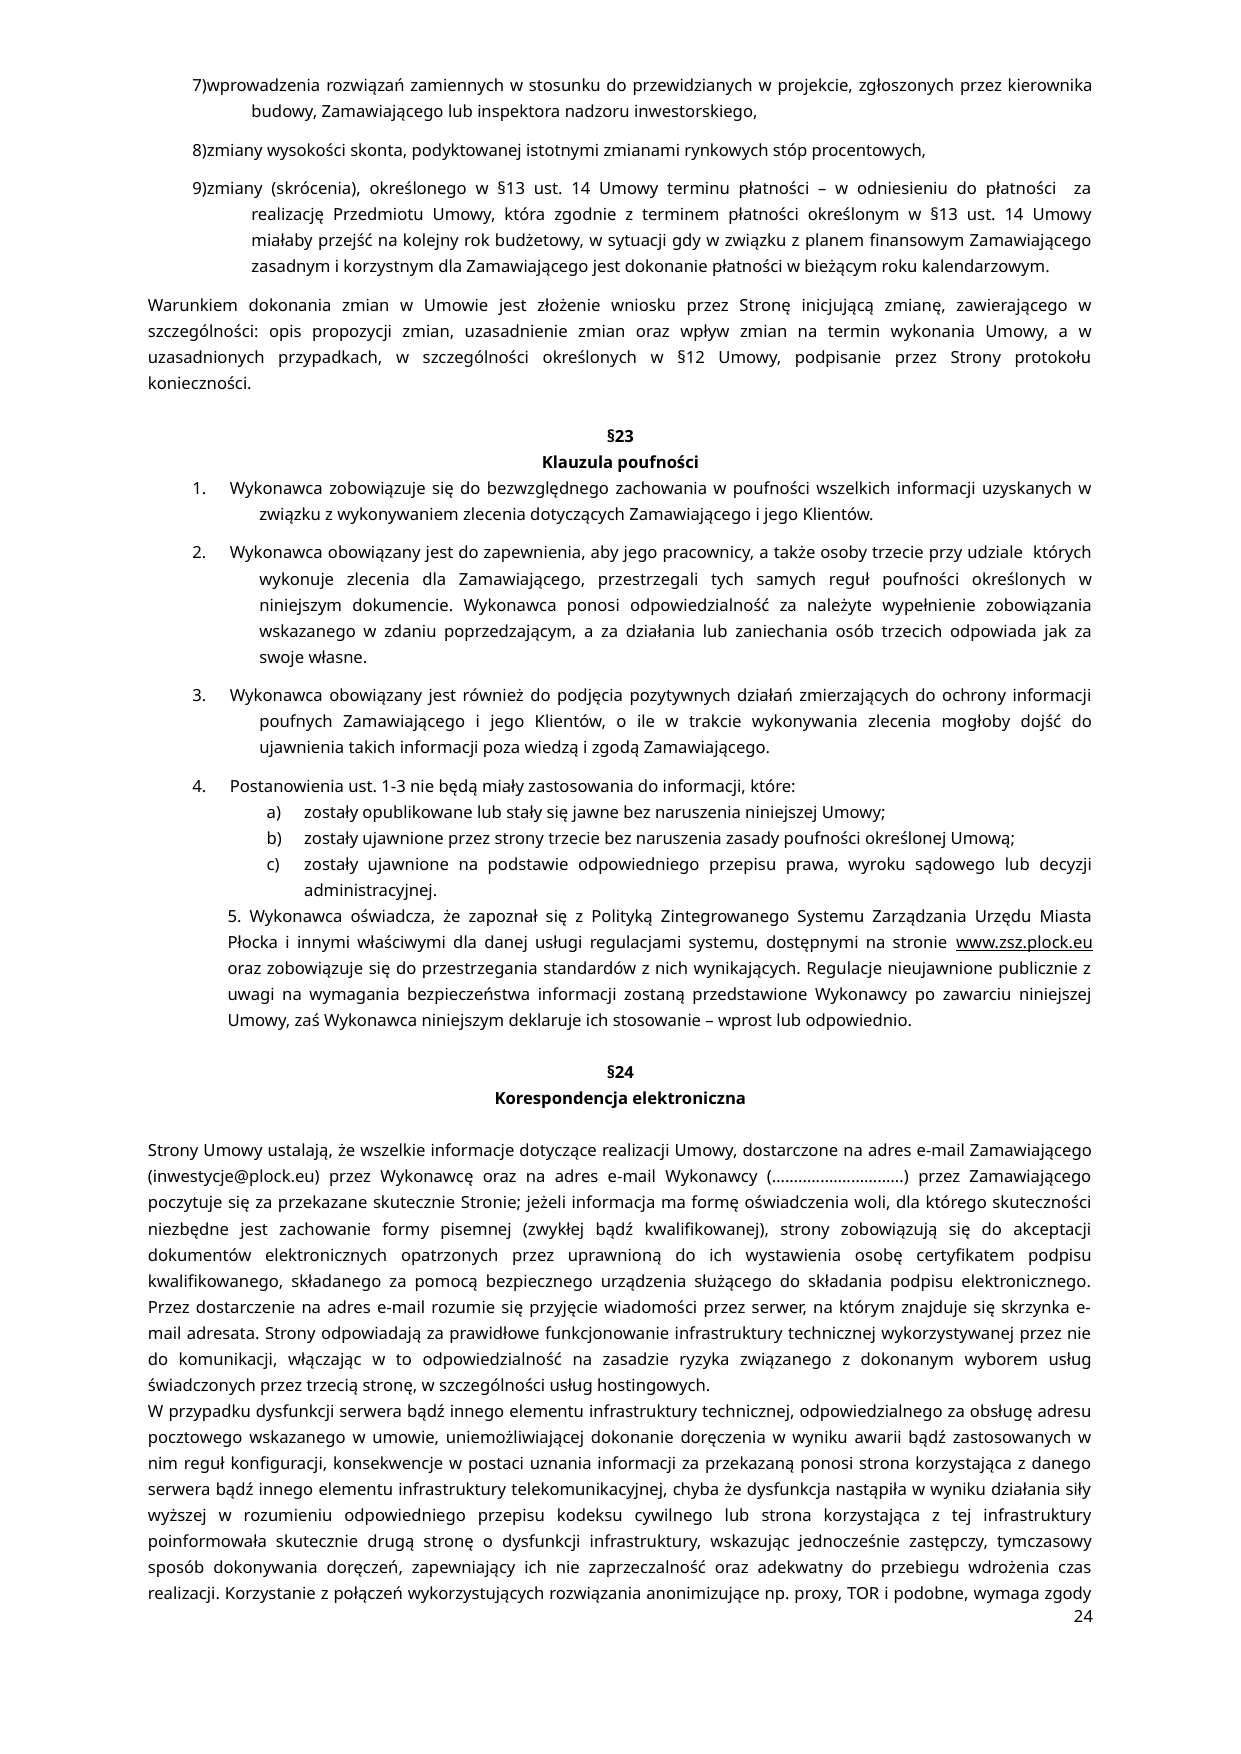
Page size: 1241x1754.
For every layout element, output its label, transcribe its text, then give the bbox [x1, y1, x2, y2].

list Wykonawca obowiązany jest również do podjęcia pozytywnych działań zmierzających do ochrony informacji poufnych Zamawiającego i jego Klientów, o ile w trakcie wykonywania zlecenia mogłoby dojść do ujawnienia takich informacji poza wiedzą i zgodą Zamawiającego. [192, 684, 1093, 758]
text §23 [148, 424, 1093, 447]
list 5. Wykonawca oświadcza, że zapoznał się z Polityką Zintegrowanego Systemu Zarządzania Urzędu Miasta Płocka i innymi właściwymi dla danej usługi regulacjami systemu, dostępnymi na stronie www.zsz.plock.eu oraz zobowiązuje się do przestrzegania standardów z nich wynikających. Regulacje nieujawnione publicznie z uwagi na wymagania bezpieczeństwa informacji zostaną przedstawione Wykonawcy po zawarciu niniejszej Umowy, zaś Wykonawca niniejszym deklaruje ich stosowanie – wprost lub odpowiednio. [83, 904, 1093, 1031]
text Strony Umowy ustalają, że wszelkie informacje dotyczące realizacji Umowy, dostarczone na adres e-mail Zamawiającego (inwestycje@plock.eu) przez Wykonawcę oraz na adres e-mail Wykonawcy (….…….…….……..….) przez Zamawiającego poczytuje się za przekazane skutecznie Stronie; jeżeli informacja ma formę oświadczenia woli, dla którego skuteczności niezbędne jest zachowanie formy pisemnej (zwykłej bądź kwalifikowanej), strony zobowiązują się do akceptacji dokumentów elektronicznych opatrzonych przez uprawnioną do ich wystawienia osobę certyfikatem podpisu kwalifikowanego, składanego za pomocą bezpiecznego urządzenia służącego do składania podpisu elektronicznego. Przez dostarczenie na adres e-mail rozumie się przyjęcie wiadomości przez serwer, na którym znajduje się skrzynka e-mail adresata. Strony odpowiadają za prawidłowe funkcjonowanie infrastruktury technicznej wykorzystywanej przez nie do komunikacji, włączając w to odpowiedzialność na zasadzie ryzyka związanego z dokonanym wyborem usług świadczonych przez trzecią stronę, w szczególności usług hostingowych. [148, 1139, 1093, 1396]
list Wykonawca zobowiązuje się do bezwzględnego zachowania w poufności wszelkich informacji uzyskanych w związku z wykonywaniem zlecenia dotyczących Zamawiającego i jego Klientów. [192, 476, 1093, 525]
text §24 [148, 1061, 1093, 1083]
text Warunkiem dokonania zmian w Umowie jest złożenie wniosku przez Stronę inicjującą zmianę, zawierającego w szczególności: opis propozycji zmian, uzasadnienie zmian oraz wpływ zmian na termin wykonania Umowy, a w uzasadnionych przypadkach, w szczególności określonych w §12 Umowy, podpisanie przez Strony protokołu konieczności. [148, 293, 1093, 394]
list Wykonawca obowiązany jest do zapewnienia, aby jego pracownicy, a także osoby trzecie przy udziale których wykonuje zlecenia dla Zamawiającego, przestrzegali tych samych reguł poufności określonych w niniejszym dokumencie. Wykonawca ponosi odpowiedzialność za należyte wypełnienie zobowiązania wskazanego w zdaniu poprzedzającym, a za działania lub zaniechania osób trzecich odpowiada jak za swoje własne. [192, 541, 1093, 668]
list zmiany (skrócenia), określonego w §13 ust. 14 Umowy terminu płatności – w odniesieniu do płatności za realizację Przedmiotu Umowy, która zgodnie z terminem płatności określonym w §13 ust. 14 Umowy miałaby przejść na kolejny rok budżetowy, w sytuacji gdy w związku z planem finansowym Zamawiającego zasadnym i korzystnym dla Zamawiającego jest dokonanie płatności w bieżącym roku kalendarzowym. [192, 177, 1093, 278]
list zmiany wysokości skonta, podyktowanej istotnymi zmianami rynkowych stóp procentowych, [192, 138, 1093, 161]
list wprowadzenia rozwiązań zamiennych w stosunku do przewidzianych w projekcie, zgłoszonych przez kierownika budowy, Zamawiającego lub inspektora nadzoru inwestorskiego, [192, 74, 1093, 122]
list zostały ujawnione przez strony trzecie bez naruszenia zasady poufności określonej Umową; [266, 826, 1093, 849]
text W przypadku dysfunkcji serwera bądź innego elementu infrastruktury technicznej, odpowiedzialnego za obsługę adresu pocztowego wskazanego w umowie, uniemożliwiającej dokonanie doręczenia w wyniku awarii bądź zastosowanych w nim reguł konfiguracji, konsekwencje w postaci uznania informacji za przekazaną ponosi strona korzystająca z danego serwera bądź innego elementu infrastruktury telekomunikacyjnej, chyba że dysfunkcja nastąpiła w wyniku działania siły wyższej w rozumieniu odpowiedniego przepisu kodeksu cywilnego lub strona korzystająca z tej infrastruktury poinformowała skutecznie drugą stronę o dysfunkcji infrastruktury, wskazując jednocześnie zastępczy, tymczasowy sposób dokonywania doręczeń, zapewniający ich nie zaprzeczalność oraz adekwatny do przebiegu wdrożenia czas realizacji. Korzystanie z połączeń wykorzystujących rozwiązania anonimizujące np. proxy, TOR i podobne, wymaga zgody [148, 1399, 1093, 1604]
list Klauzula poufności [148, 450, 1093, 473]
list Postanowienia ust. 1-3 nie będą miały zastosowania do informacji, które: [192, 774, 1093, 797]
list zostały opublikowane lub stały się jawne bez naruszenia niniejszej Umowy; [266, 800, 1093, 823]
list zostały ujawnione na podstawie odpowiedniego przepisu prawa, wyroku sądowego lub decyzji administracyjnej. [266, 852, 1093, 901]
text Korespondencja elektroniczna [148, 1087, 1093, 1109]
